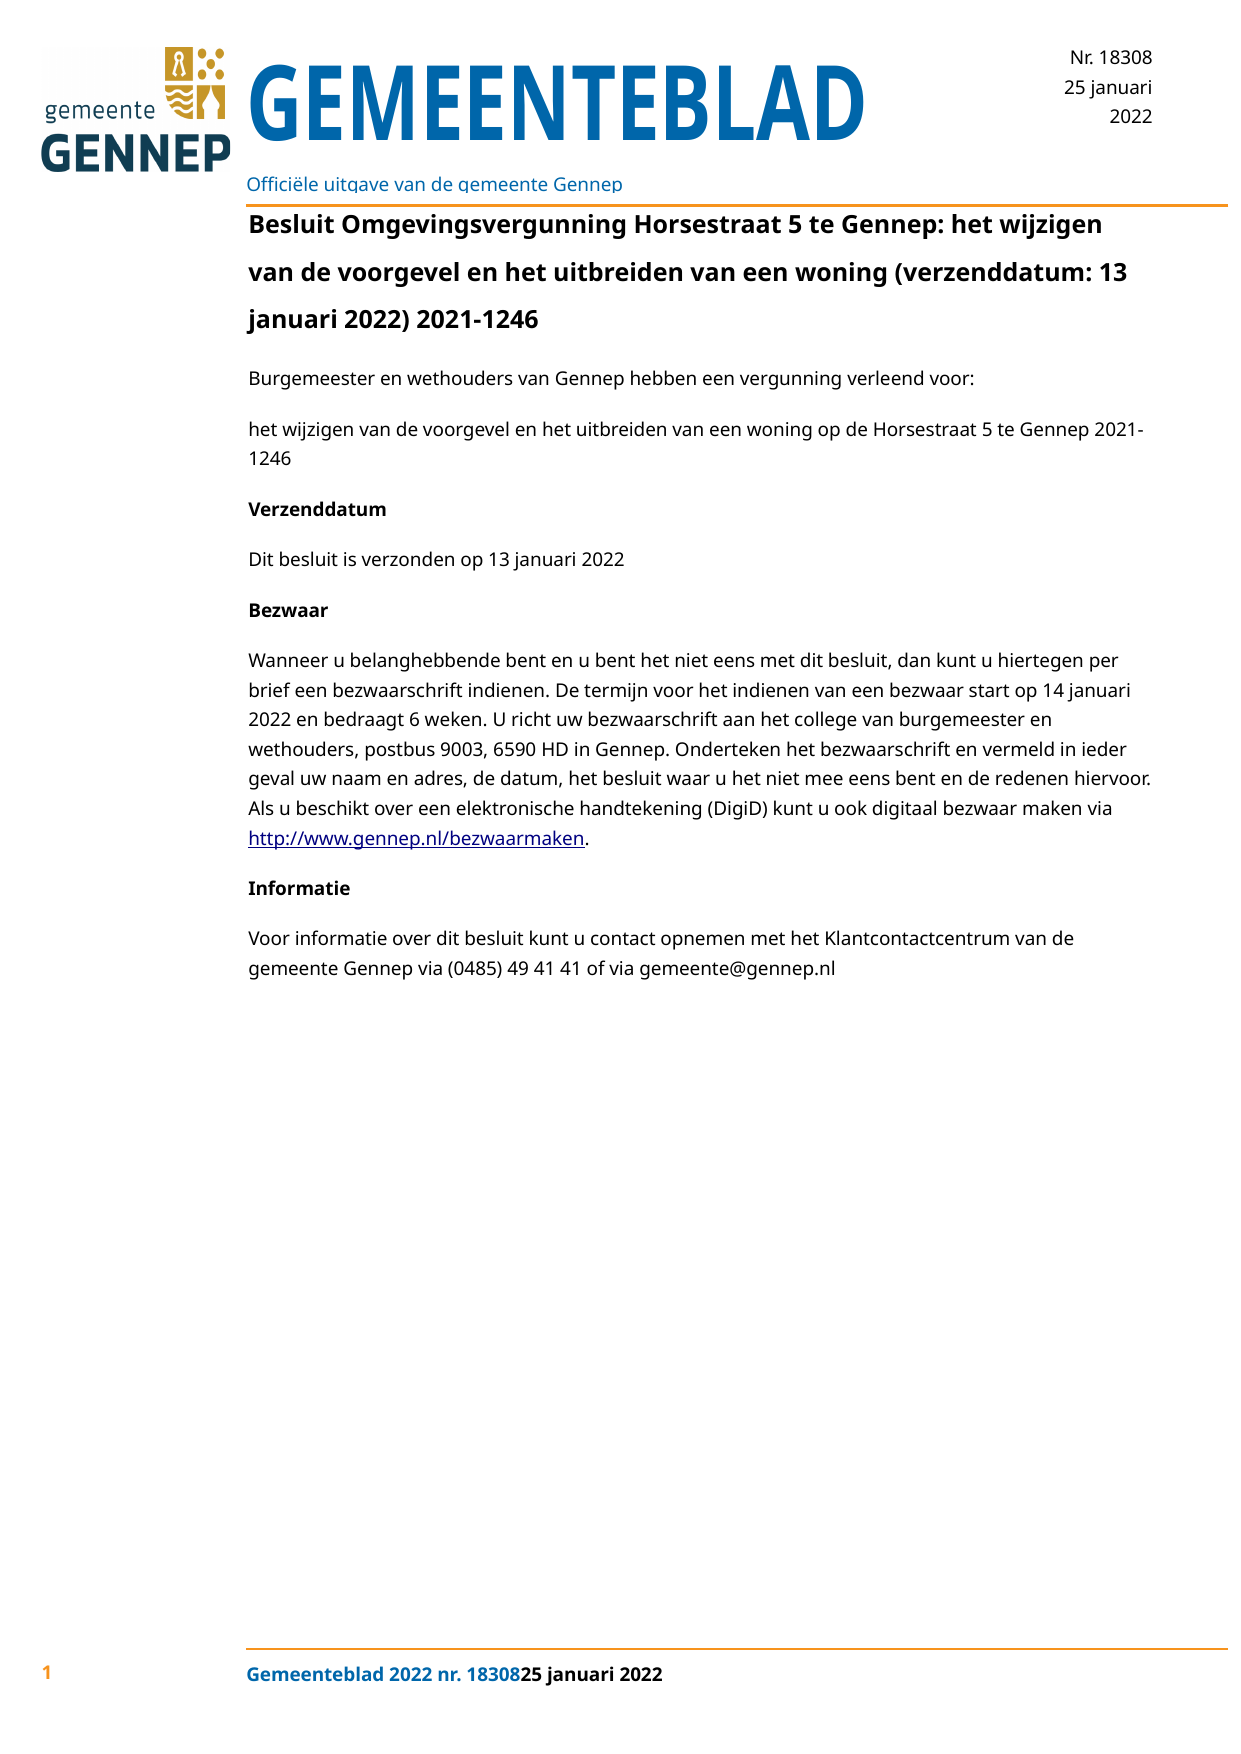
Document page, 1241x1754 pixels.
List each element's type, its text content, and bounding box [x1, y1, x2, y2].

text Bezwaar [248, 597, 1152, 622]
picture [41, 47, 231, 172]
text Wanneer u belanghebbende bent en u bent het niet eens met dit besluit, dan kunt u hiertegen per brief een bezwaarschrift indienen. De termijn voor het indienen van een bezwaar start op 14 januari 2022 en bedraagt 6 weken. U richt uw bezwaarschrift aan het college van burgemeester en wethouders, postbus 9003, 6590 HD in Gennep. Onderteken het bezwaarschrift en vermeld in ieder geval uw naam en adres, de datum, het besluit waar u het niet mee eens bent en de redenen hiervoor. Als u beschikt over een elektronische handtekening (DigiD) kunt u ook digitaal bezwaar maken via http://www.gennep.nl/bezwaarmaken. [248, 647, 1152, 850]
text Voor informatie over dit besluit kunt u contact opnemen met het Klantcontactcentrum van de gemeente Gennep via (0485) 49 41 41 of via gemeente@gennep.nl [248, 926, 1152, 981]
text Burgemeester en wethouders van Gennep hebben een vergunning verleend voor: [248, 366, 1152, 391]
text het wijzigen van de voorgevel en het uitbreiden van een woning op de Horsestraat 5 te Gennep 2021-1246 [248, 416, 1152, 471]
text Besluit Omgevingsvergunning Horsestraat 5 te Gennep: het wijzigen van de voorgevel en het uitbreiden van een woning (verzenddatum: 13 januari 2022) 2021-1246 [248, 207, 1152, 336]
text Informatie [248, 875, 1152, 901]
text Dit besluit is verzonden op 13 januari 2022 [248, 546, 1152, 572]
text Verzenddatum [248, 496, 1152, 522]
